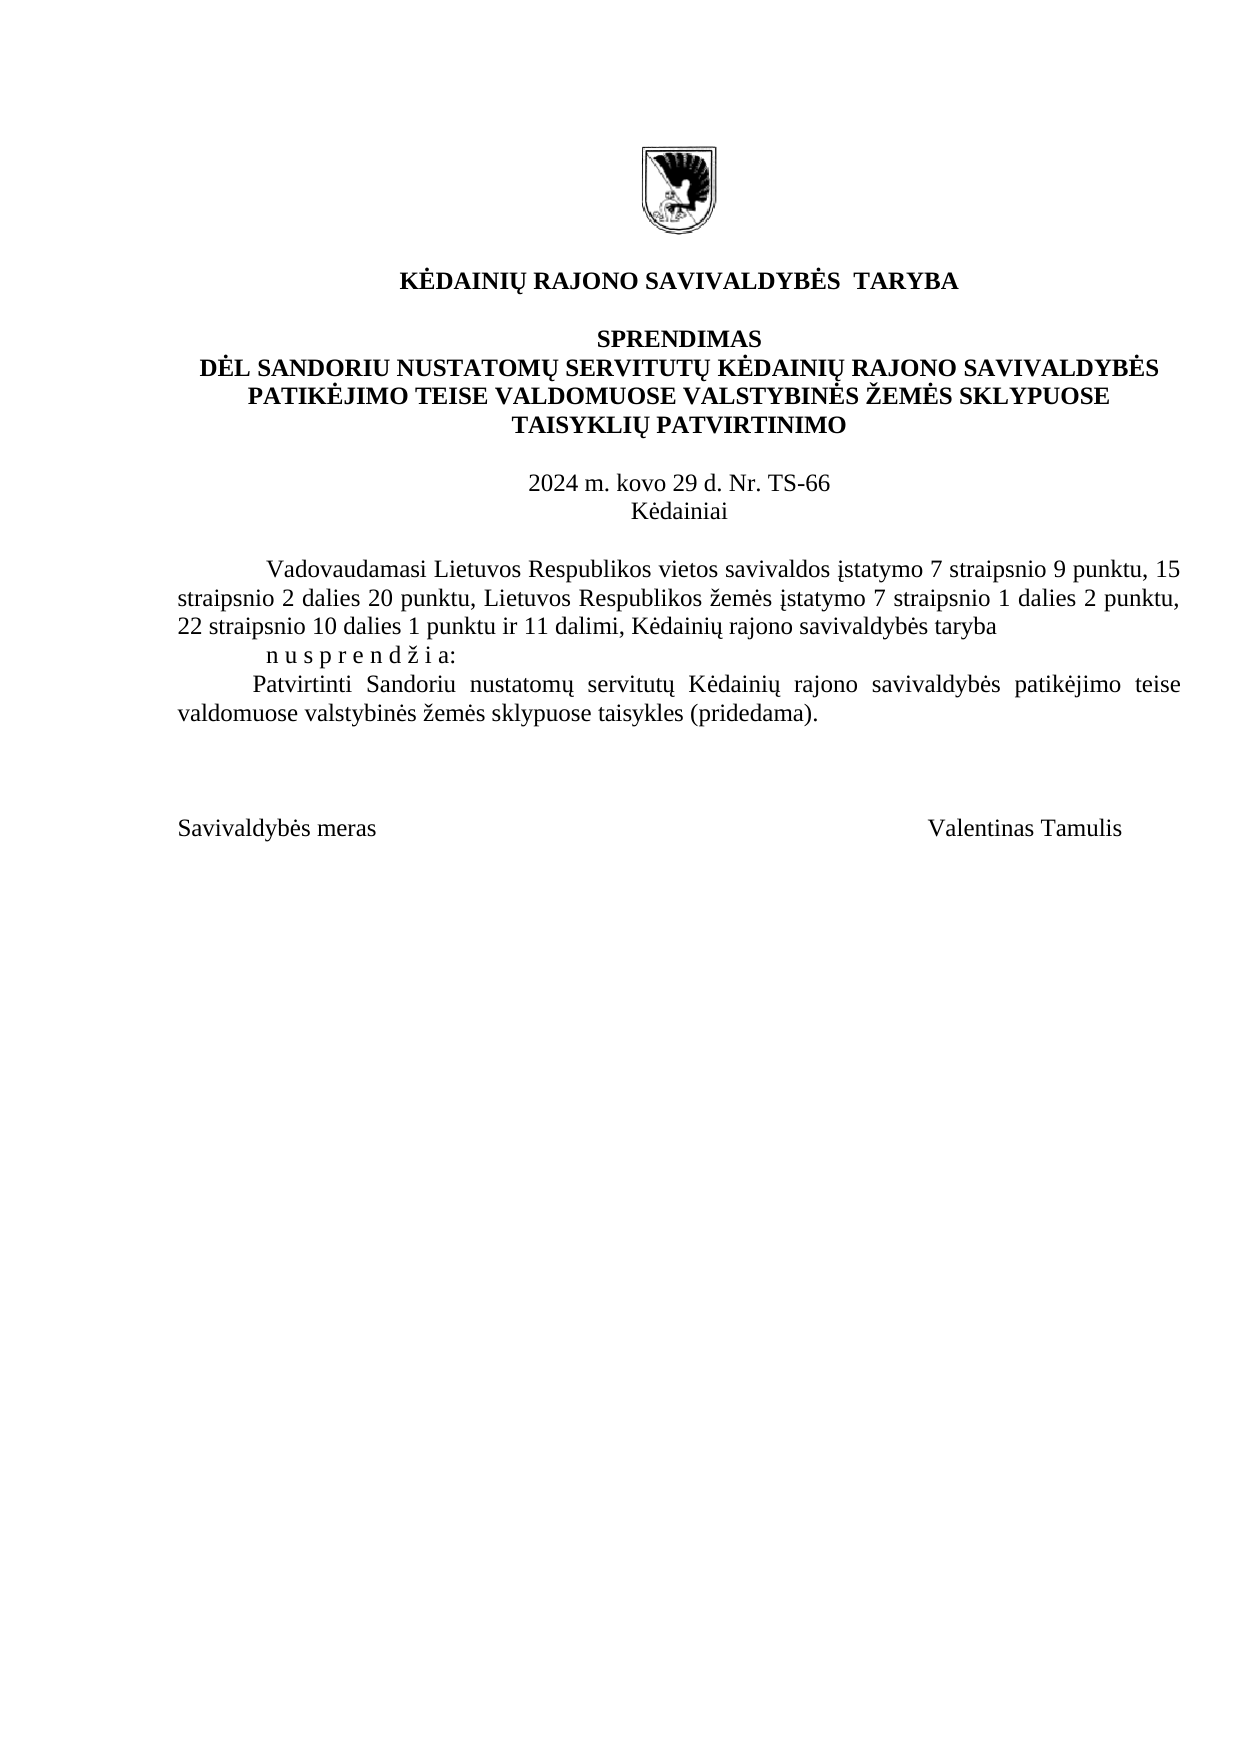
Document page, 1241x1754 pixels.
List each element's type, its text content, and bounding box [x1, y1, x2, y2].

text n u s p r e n d ž i a: [177, 640, 1181, 669]
text Vadovaudamasi Lietuvos Respublikos vietos savivaldos įstatymo 7 straipsnio 9 punktu, 15 straipsnio 2 dalies 20 punktu, Lietuvos Respublikos žemės įstatymo 7 straipsnio 1 dalies 2 punktu, 22 straipsnio 10 dalies 1 punktu ir 11 dalimi, Kėdainių rajono savivaldybės taryba [177, 554, 1181, 640]
subtitle Kėdainiai [177, 496, 1181, 525]
text DĖL SANDORIU NUSTATOMŲ SERVITUTŲ KĖDAINIŲ RAJONO SAVIVALDYBĖS PATIKĖJIMO TEISE VALDOMUOSE VALSTYBINĖS ŽEMĖS SKLYPUOSE TAISYKLIŲ PATVIRTINIMO [177, 353, 1181, 439]
text Patvirtinti Sandoriu nustatomų servitutų Kėdainių rajono savivaldybės patikėjimo teise valdomuose valstybinės žemės sklypuose taisykles (pridedama). [177, 669, 1181, 726]
subtitle 2024 m. kovo 29 d. Nr. TS-66 [177, 468, 1181, 496]
subtitle KĖDAINIŲ RAJONO SAVIVALDYBĖS TARYBA [177, 266, 1181, 295]
text Savivaldybės meras Valentinas Tamulis [177, 813, 1181, 841]
subtitle SPRENDIMAS [177, 324, 1181, 353]
